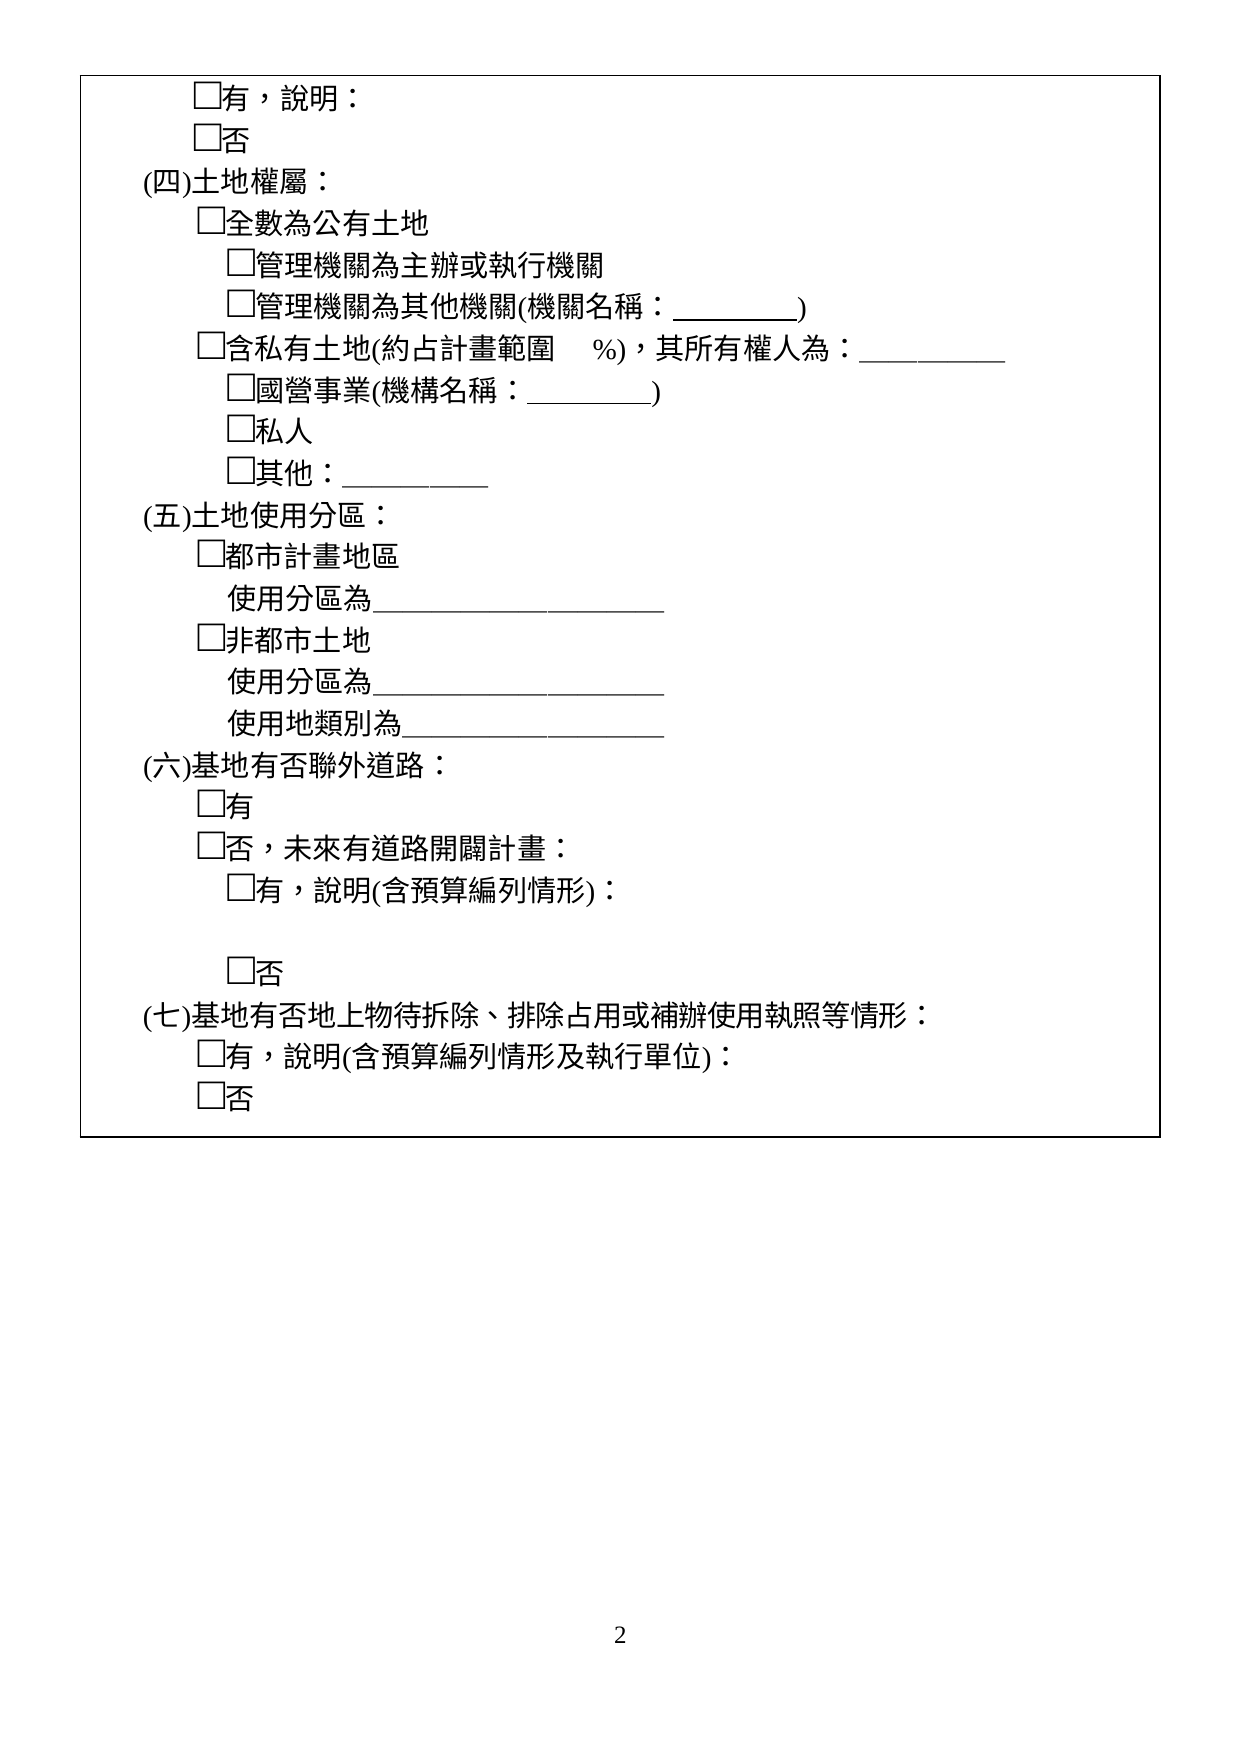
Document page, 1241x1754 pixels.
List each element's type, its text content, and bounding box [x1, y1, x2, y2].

table_cell □有，說明： □否 (四)土地權屬： □全數為公有土地 □管理機關為主辦或執行機關 □管理機關為其他機關(機關名稱： ) □含私有土地(約占計畫範圍 %)，其所有權人為：＿＿＿＿＿ □國營事業(機構名稱： ) □私人 □其他：＿＿＿＿＿ (五)土地使用分區： □都市計畫地區 使用分區為＿＿＿＿＿＿＿＿＿＿ □非都市土地 使用分區為＿＿＿＿＿＿＿＿＿＿ 使用地類別為＿＿＿＿＿＿＿＿＿ (六)基地有否聯外道路： □有 □否，未來有道路開闢計畫： □有，說明(含預算編列情形)： □否 (七)基地有否地上物待拆除、排除占用或補辦使用執照等情形： □有，說明(含預算編列情形及執行單位)： □否 [81, 76, 1159, 1136]
